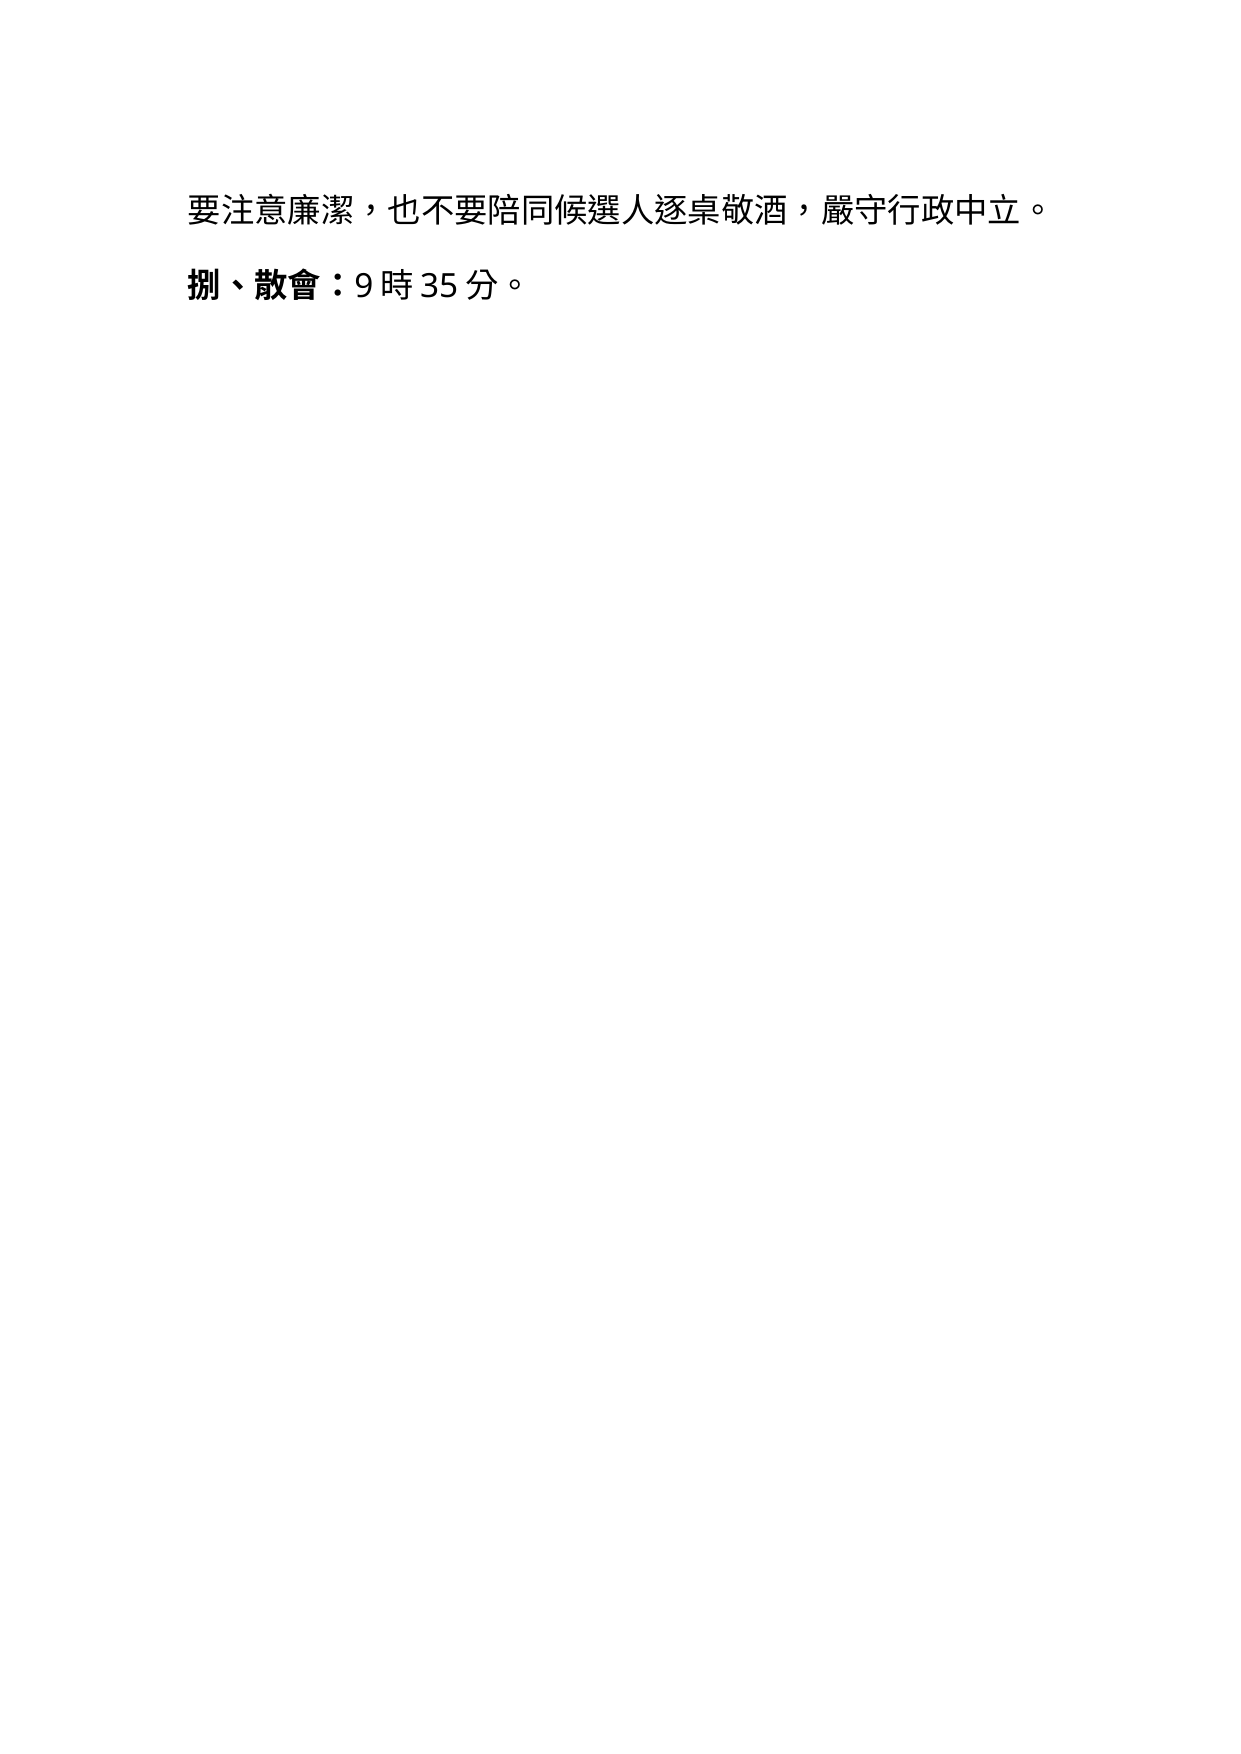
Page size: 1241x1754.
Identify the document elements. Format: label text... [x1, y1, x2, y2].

text 要注意廉潔，也不要陪同候選人逐桌敬酒，嚴守行政中立。 捌、散會：9時35分。 [187, 164, 1053, 314]
